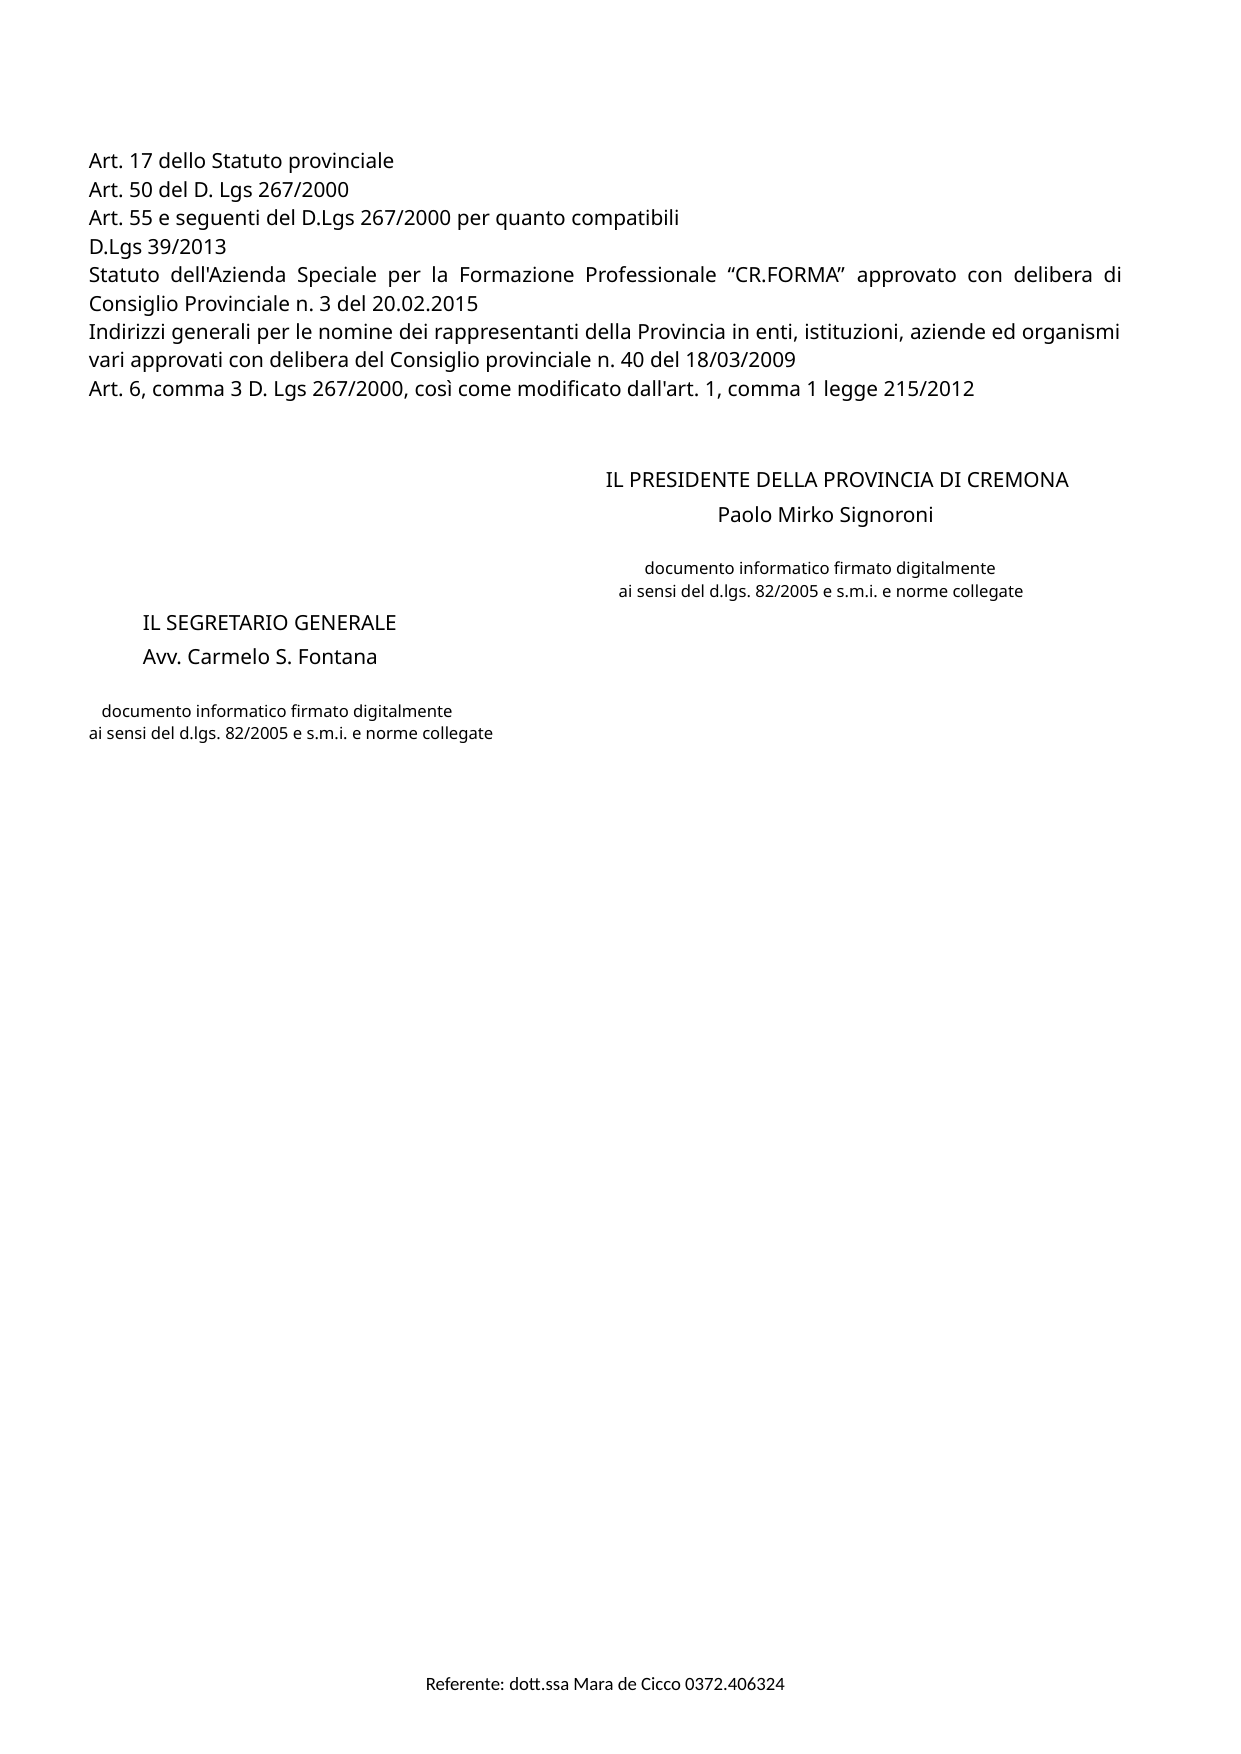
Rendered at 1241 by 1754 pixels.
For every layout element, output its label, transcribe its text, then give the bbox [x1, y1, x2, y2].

list Art. 55 e seguenti del D.Lgs 267/2000 per quanto compatibili [88, 203, 1122, 232]
list Art. 50 del D. Lgs 267/2000 [88, 175, 1122, 203]
text documento informatico firmato digitalmente [88, 699, 1122, 722]
list D.Lgs 39/2013 [88, 232, 1122, 260]
text documento informatico firmato digitalmente [88, 557, 1122, 579]
list Avv. Carmelo S. Fontana [88, 642, 1122, 671]
text Art. 6, comma 3 D. Lgs 267/2000, così come modificato dall'art. 1, comma 1 legge 215/2012 [88, 374, 1122, 402]
list Statuto dell'Azienda Speciale per la Formazione Professionale “CR.FORMA” approvato con delibera di Consiglio Provinciale n. 3 del 20.02.2015 [88, 260, 1122, 317]
text IL PRESIDENTE DELLA PROVINCIA DI CREMONA [88, 465, 1122, 494]
list IL SEGRETARIO GENERALE [88, 608, 1122, 636]
list Art. 17 dello Statuto provinciale [88, 147, 1122, 175]
text ai sensi del d.lgs. 82/2005 e s.m.i. e norme collegate [88, 722, 1122, 744]
text Paolo Mirko Signoroni [88, 500, 1122, 528]
list Indirizzi generali per le nomine dei rappresentanti della Provincia in enti, istituzioni, aziende ed organismi vari approvati con delibera del Consiglio provinciale n. 40 del 18/03/2009 [88, 317, 1122, 374]
text ai sensi del d.lgs. 82/2005 e s.m.i. e norme collegate [88, 579, 1122, 602]
